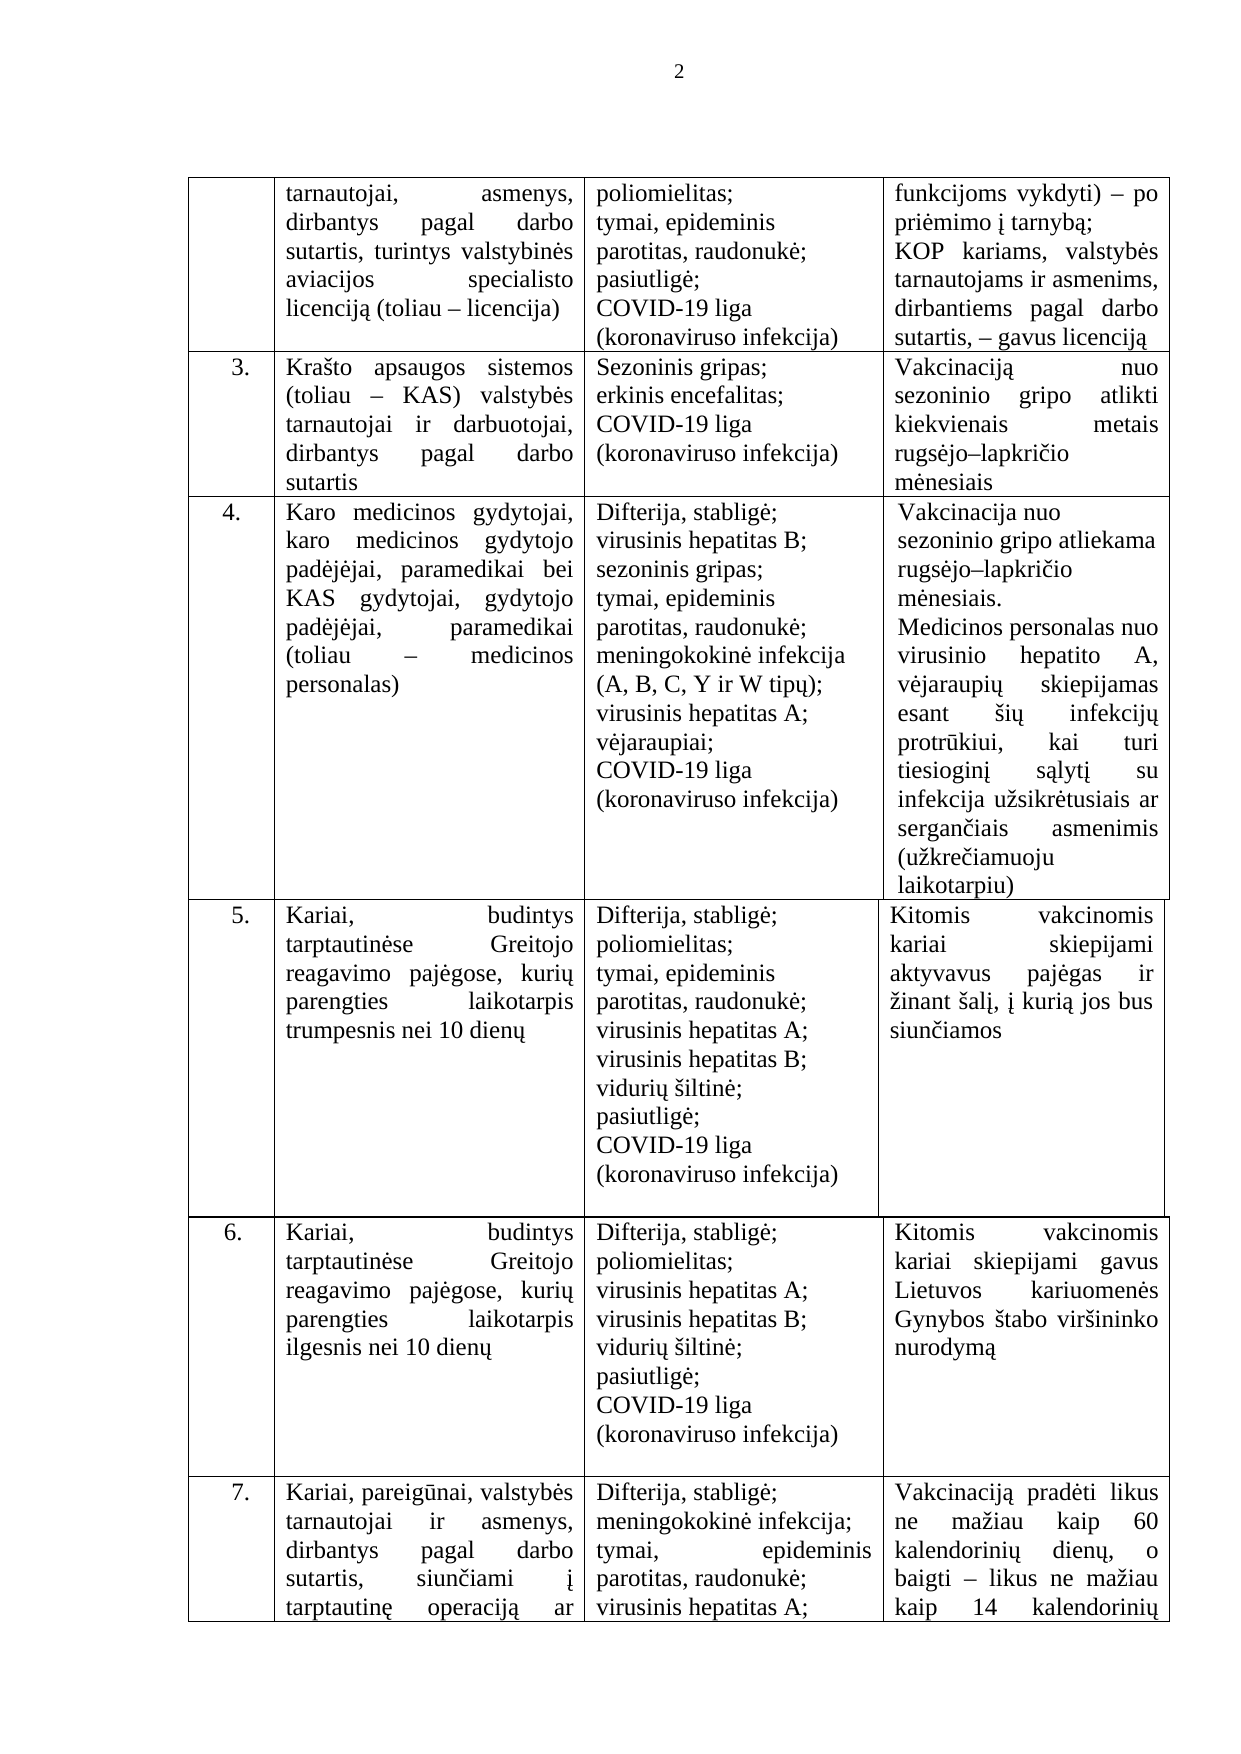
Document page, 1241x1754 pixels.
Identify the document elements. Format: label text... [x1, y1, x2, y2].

table_cell [189, 178, 274, 351]
table_cell Difterija, stabligė; poliomielitas; tymai, epideminis parotitas, raudonukė; virusinis hepatitas A; virusinis hepatitas B; vidurių šiltinė; pasiutligė; COVID-19 liga (koronaviruso infekcija) [585, 900, 878, 1216]
table_cell Difterija, stabligė; poliomielitas; virusinis hepatitas A; virusinis hepatitas B; vidurių šiltinė; pasiutligė; COVID-19 liga (koronaviruso infekcija) [585, 1218, 883, 1476]
table_cell Vakcinaciją nuo sezoninio gripo atlikti kiekvienais metais rugsėjo–lapkričio mėnesiais [884, 352, 1169, 496]
table_cell Kariai, pareigūnai, valstybės tarnautojai ir asmenys, dirbantys pagal darbo sutartis, siunčiami į tarptautinę operaciją ar [275, 1477, 584, 1621]
table_cell tarnautojai, asmenys, dirbantys pagal darbo sutartis, turintys valstybinės aviacijos specialisto licenciją (toliau – licencija) [275, 178, 584, 351]
table_cell 7. [189, 1477, 274, 1621]
table_cell Krašto apsaugos sistemos (toliau – KAS) valstybės tarnautojai ir darbuotojai, dirbantys pagal darbo sutartis [275, 352, 584, 496]
table_cell 4. [189, 497, 274, 899]
table_cell 6. [189, 1218, 274, 1476]
table_cell Kitomis vakcinomis kariai skiepijami aktyvavus pajėgas ir žinant šalį, į kurią jos bus siunčiamos [879, 900, 1164, 1216]
table_cell Vakcinacija nuo sezoninio gripo atliekama rugsėjo–lapkričio mėnesiais. Medicinos personalas nuo virusinio hepatito A, vėjaraupių skiepijamas esant šių infekcijų protrūkiui, kai turi tiesioginį sąlytį su infekcija užsikrėtusiais ar sergančiais asmenimis (užkrečiamuoju laikotarpiu) [884, 497, 1169, 899]
table_cell Sezoninis gripas; erkinis encefalitas; COVID-19 liga (koronaviruso infekcija) [585, 352, 883, 496]
table_cell 5. [189, 900, 274, 1216]
table_cell Difterija, stabligė; virusinis hepatitas B; sezoninis gripas; tymai, epideminis parotitas, raudonukė; meningokokinė infekcija (A, B, C, Y ir W tipų); virusinis hepatitas A; vėjaraupiai; COVID-19 liga (koronaviruso infekcija) [585, 497, 883, 899]
table_cell poliomielitas; tymai, epideminis parotitas, raudonukė; pasiutligė; COVID-19 liga (koronaviruso infekcija) [585, 178, 883, 351]
table_cell Kitomis vakcinomis kariai skiepijami gavus Lietuvos kariuomenės Gynybos štabo viršininko nurodymą [884, 1218, 1169, 1476]
table_cell [1165, 900, 1170, 1216]
table_cell Kariai, budintys tarptautinėse Greitojo reagavimo pajėgose, kurių parengties laikotarpis ilgesnis nei 10 dienų [275, 1218, 584, 1476]
table_cell Karo medicinos gydytojai, karo medicinos gydytojo padėjėjai, paramedikai bei KAS gydytojai, gydytojo padėjėjai, paramedikai (toliau – medicinos personalas) [275, 497, 584, 899]
table_cell 3. [189, 352, 274, 496]
table_cell Difterija, stabligė; meningokokinė infekcija; tymai, epideminis parotitas, raudonukė; virusinis hepatitas A; [585, 1477, 883, 1621]
table_cell funkcijoms vykdyti) – po priėmimo į tarnybą; KOP kariams, valstybės tarnautojams ir asmenims, dirbantiems pagal darbo sutartis, – gavus licenciją [884, 178, 1169, 351]
table_cell Kariai, budintys tarptautinėse Greitojo reagavimo pajėgose, kurių parengties laikotarpis trumpesnis nei 10 dienų [275, 900, 584, 1216]
table_cell Vakcinaciją pradėti likus ne mažiau kaip 60 kalendorinių dienų, o baigti – likus ne mažiau kaip 14 kalendorinių [884, 1477, 1169, 1621]
